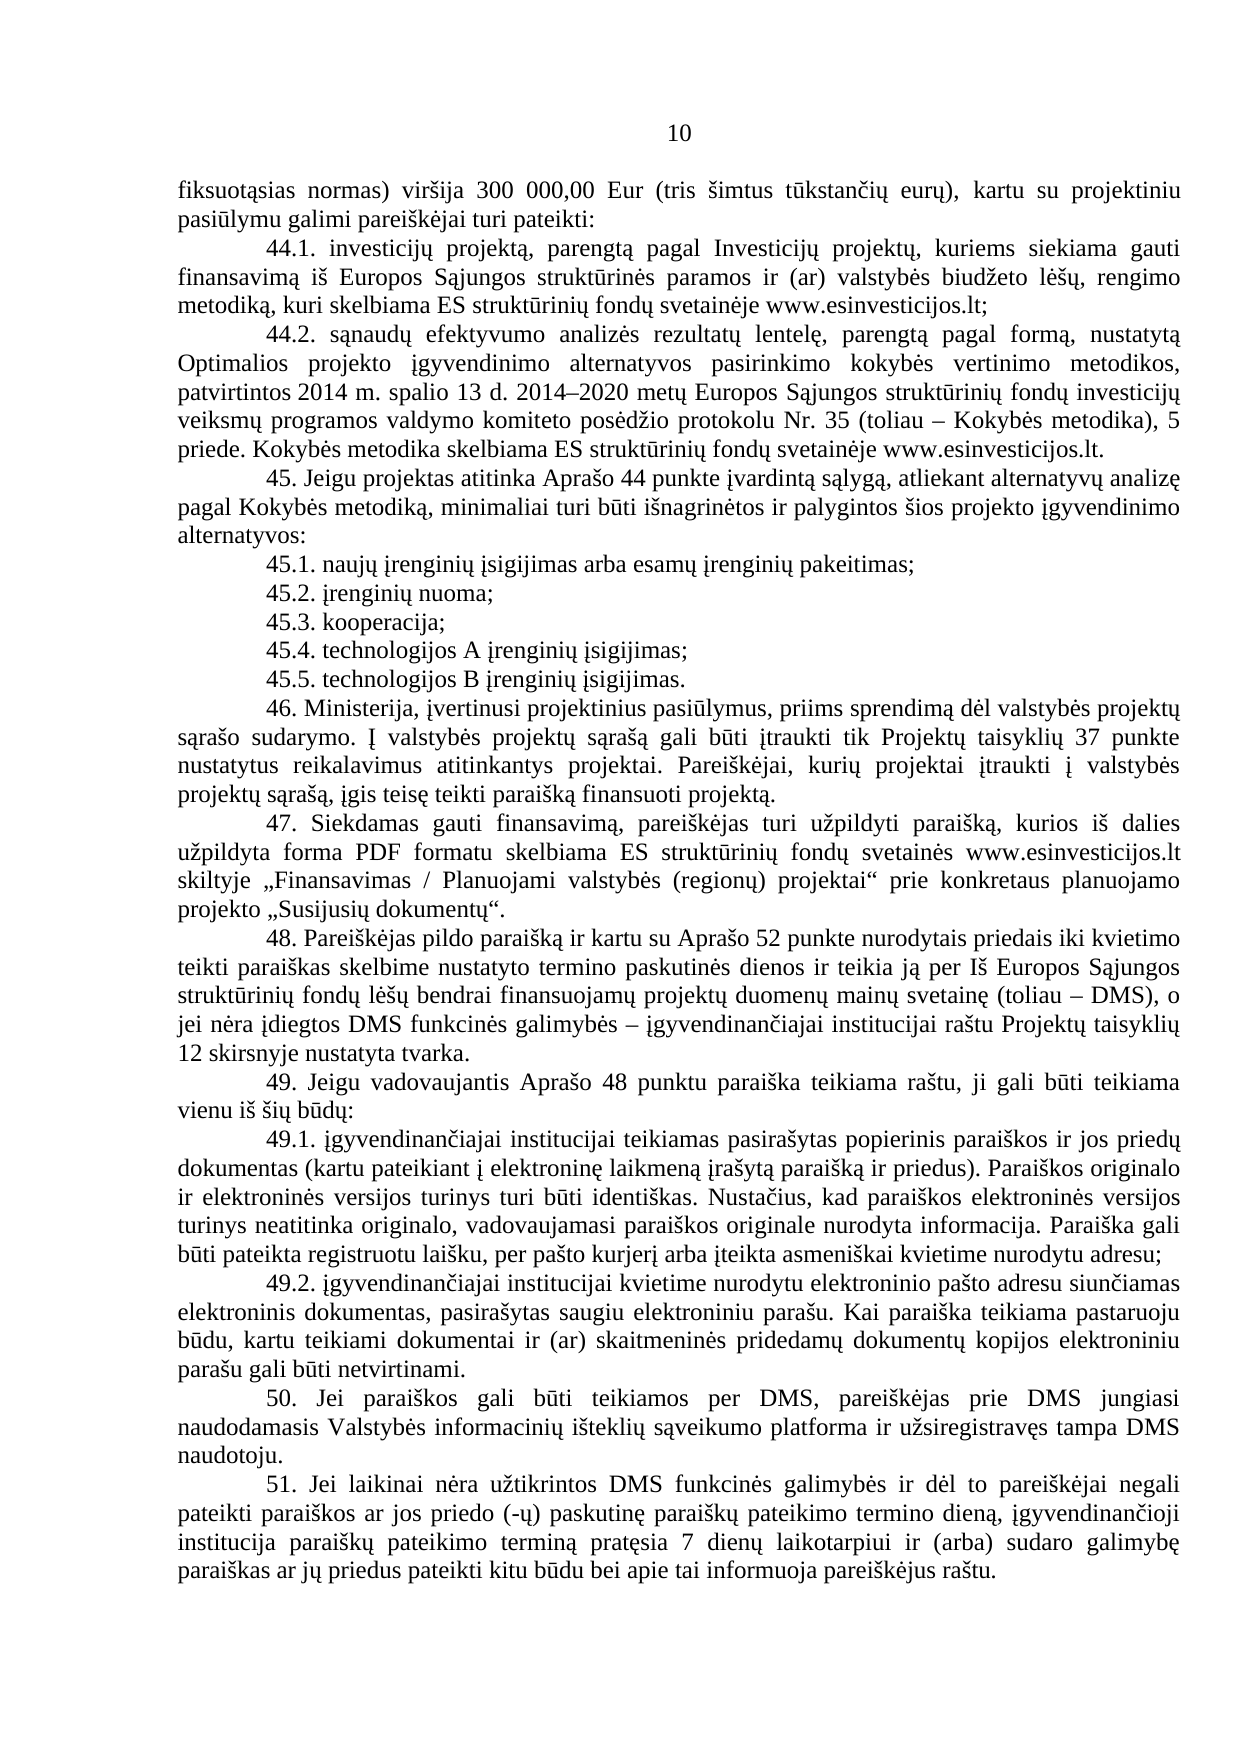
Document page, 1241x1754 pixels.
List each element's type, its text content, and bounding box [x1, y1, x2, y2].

text 50. Jei paraiškos gali būti teikiamos per DMS, pareiškėjas prie DMS jungiasi naudodamasis Valstybės informacinių išteklių sąveikumo platforma ir užsiregistravęs tampa DMS naudotoju. [177, 1383, 1181, 1469]
text 49.2. įgyvendinančiajai institucijai kvietime nurodytu elektroninio pašto adresu siunčiamas elektroninis dokumentas, pasirašytas saugiu elektroniniu parašu. Kai paraiška teikiama pastaruoju būdu, kartu teikiami dokumentai ir (ar) skaitmeninės pridedamų dokumentų kopijos elektroniniu parašu gali būti netvirtinami. [177, 1268, 1181, 1383]
text 48. Pareiškėjas pildo paraišką ir kartu su Aprašo 52 punkte nurodytais priedais iki kvietimo teikti paraiškas skelbime nustatyto termino paskutinės dienos ir teikia ją per Iš Europos Sąjungos struktūrinių fondų lėšų bendrai finansuojamų projektų duomenų mainų svetainę (toliau – DMS), o jei nėra įdiegtos DMS funkcinės galimybės – įgyvendinančiajai institucijai raštu Projektų taisyklių 12 skirsnyje nustatyta tvarka. [177, 923, 1181, 1067]
text 49. Jeigu vadovaujantis Aprašo 48 punktu paraiška teikiama raštu, ji gali būti teikiama vienu iš šių būdų: [177, 1067, 1181, 1124]
text 45.4. technologijos A įrenginių įsigijimas; [177, 636, 1181, 664]
text 51. Jei laikinai nėra užtikrintos DMS funkcinės galimybės ir dėl to pareiškėjai negali pateikti paraiškos ar jos priedo (-ų) paskutinę paraiškų pateikimo termino dieną, įgyvendinančioji institucija paraiškų pateikimo terminą pratęsia 7 dienų laikotarpiui ir (arba) sudaro galimybę paraiškas ar jų priedus pateikti kitu būdu bei apie tai informuoja pareiškėjus raštu. [177, 1469, 1181, 1584]
text 44.1. investicijų projektą, parengtą pagal Investicijų projektų, kuriems siekiama gauti finansavimą iš Europos Sąjungos struktūrinės paramos ir (ar) valstybės biudžeto lėšų, rengimo metodiką, kuri skelbiama ES struktūrinių fondų svetainėje www.esinvesticijos.lt; [177, 233, 1181, 319]
text 45. Jeigu projektas atitinka Aprašo 44 punkte įvardintą sąlygą, atliekant alternatyvų analizę pagal Kokybės metodiką, minimaliai turi būti išnagrinėtos ir palygintos šios projekto įgyvendinimo alternatyvos: [177, 463, 1181, 549]
text 46. Ministerija, įvertinusi projektinius pasiūlymus, priims sprendimą dėl valstybės projektų sąrašo sudarymo. Į valstybės projektų sąrašą gali būti įtraukti tik Projektų taisyklių 37 punkte nustatytus reikalavimus atitinkantys projektai. Pareiškėjai, kurių projektai įtraukti į valstybės projektų sąrašą, įgis teisę teikti paraišką finansuoti projektą. [177, 693, 1181, 808]
text fiksuotąsias normas) viršija 300 000,00 Eur (tris šimtus tūkstančių eurų), kartu su projektiniu pasiūlymu galimi pareiškėjai turi pateikti: [177, 176, 1181, 233]
text 44.2. sąnaudų efektyvumo analizės rezultatų lentelę, parengtą pagal formą, nustatytą Optimalios projekto įgyvendinimo alternatyvos pasirinkimo kokybės vertinimo metodikos, patvirtintos 2014 m. spalio 13 d. 2014–2020 metų Europos Sąjungos struktūrinių fondų investicijų veiksmų programos valdymo komiteto posėdžio protokolu Nr. 35 (toliau – Kokybės metodika), 5 priede. Kokybės metodika skelbiama ES struktūrinių fondų svetainėje www.esinvesticijos.lt. [177, 319, 1181, 463]
text 49.1. įgyvendinančiajai institucijai teikiamas pasirašytas popierinis paraiškos ir jos priedų dokumentas (kartu pateikiant į elektroninę laikmeną įrašytą paraišką ir priedus). Paraiškos originalo ir elektroninės versijos turinys turi būti identiškas. Nustačius, kad paraiškos elektroninės versijos turinys neatitinka originalo, vadovaujamasi paraiškos originale nurodyta informacija. Paraiška gali būti pateikta registruotu laišku, per pašto kurjerį arba įteikta asmeniškai kvietime nurodytu adresu; [177, 1124, 1181, 1268]
text 45.2. įrenginių nuoma; [177, 578, 1181, 607]
text 47. Siekdamas gauti finansavimą, pareiškėjas turi užpildyti paraišką, kurios iš dalies užpildyta forma PDF formatu skelbiama ES struktūrinių fondų svetainės www.esinvesticijos.lt skiltyje „Finansavimas / Planuojami valstybės (regionų) projektai“ prie konkretaus planuojamo projekto „Susijusių dokumentų“. [177, 808, 1181, 923]
text 45.5. technologijos B įrenginių įsigijimas. [177, 664, 1181, 693]
text 45.3. kooperacija; [177, 607, 1181, 636]
text 45.1. naujų įrenginių įsigijimas arba esamų įrenginių pakeitimas; [177, 549, 1181, 578]
